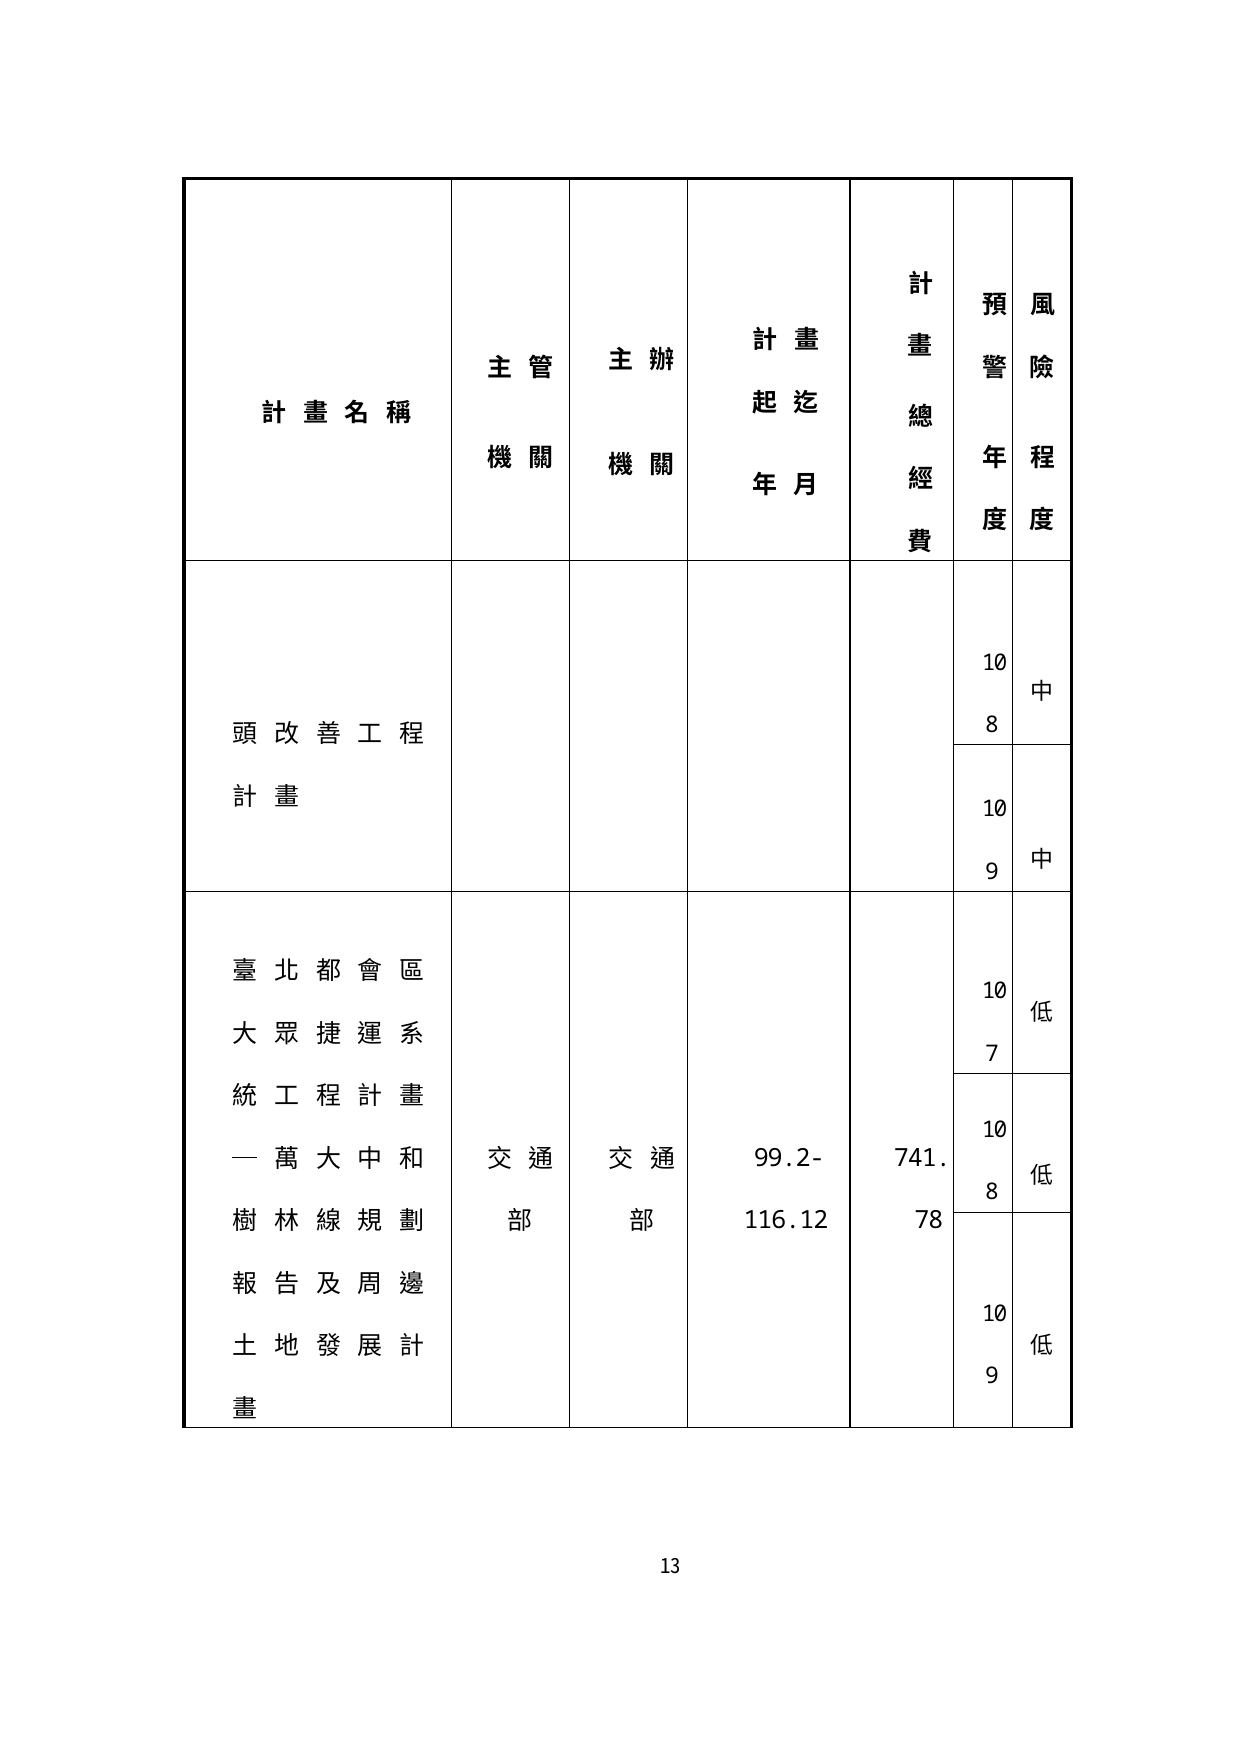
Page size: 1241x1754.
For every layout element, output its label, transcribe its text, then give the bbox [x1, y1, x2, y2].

table_header 計畫名稱 [186, 180, 451, 560]
table_cell [570, 561, 687, 891]
table_cell 低 [1013, 1213, 1070, 1427]
table_cell 低 [1013, 892, 1070, 1073]
table_header 預警 年度 [954, 180, 1012, 560]
table_cell 108 [954, 1074, 1012, 1212]
table_cell [688, 561, 849, 891]
table_cell 109 [954, 745, 1012, 891]
table_header 計畫起迄 年月 [688, 180, 849, 560]
table_cell 交通部 [570, 892, 687, 1427]
table_cell 中 [1013, 745, 1070, 891]
table_cell 臺北都會區大眾捷運系統工程計畫─萬大中和樹林線規劃報告及周邊土地發展計畫 [186, 892, 451, 1427]
table_cell 109 [954, 1213, 1012, 1427]
table_cell 99.2-116.12 [688, 892, 849, 1427]
table_cell [851, 561, 953, 891]
table_cell 頭改善工程計畫 [186, 561, 451, 891]
table_header 計畫 總經費 [851, 180, 953, 560]
table_header 風險 程度 [1013, 180, 1070, 560]
table_cell 108 [954, 561, 1012, 744]
table_cell 交通部 [452, 892, 569, 1427]
table_cell 低 [1013, 1074, 1070, 1212]
table_cell 107 [954, 892, 1012, 1073]
table_header 主管 機關 [452, 180, 569, 560]
table_cell 中 [1013, 561, 1070, 744]
table_cell 741.78 [851, 892, 953, 1427]
table_header 主辦 機關 [570, 180, 687, 560]
table_cell [452, 561, 569, 891]
